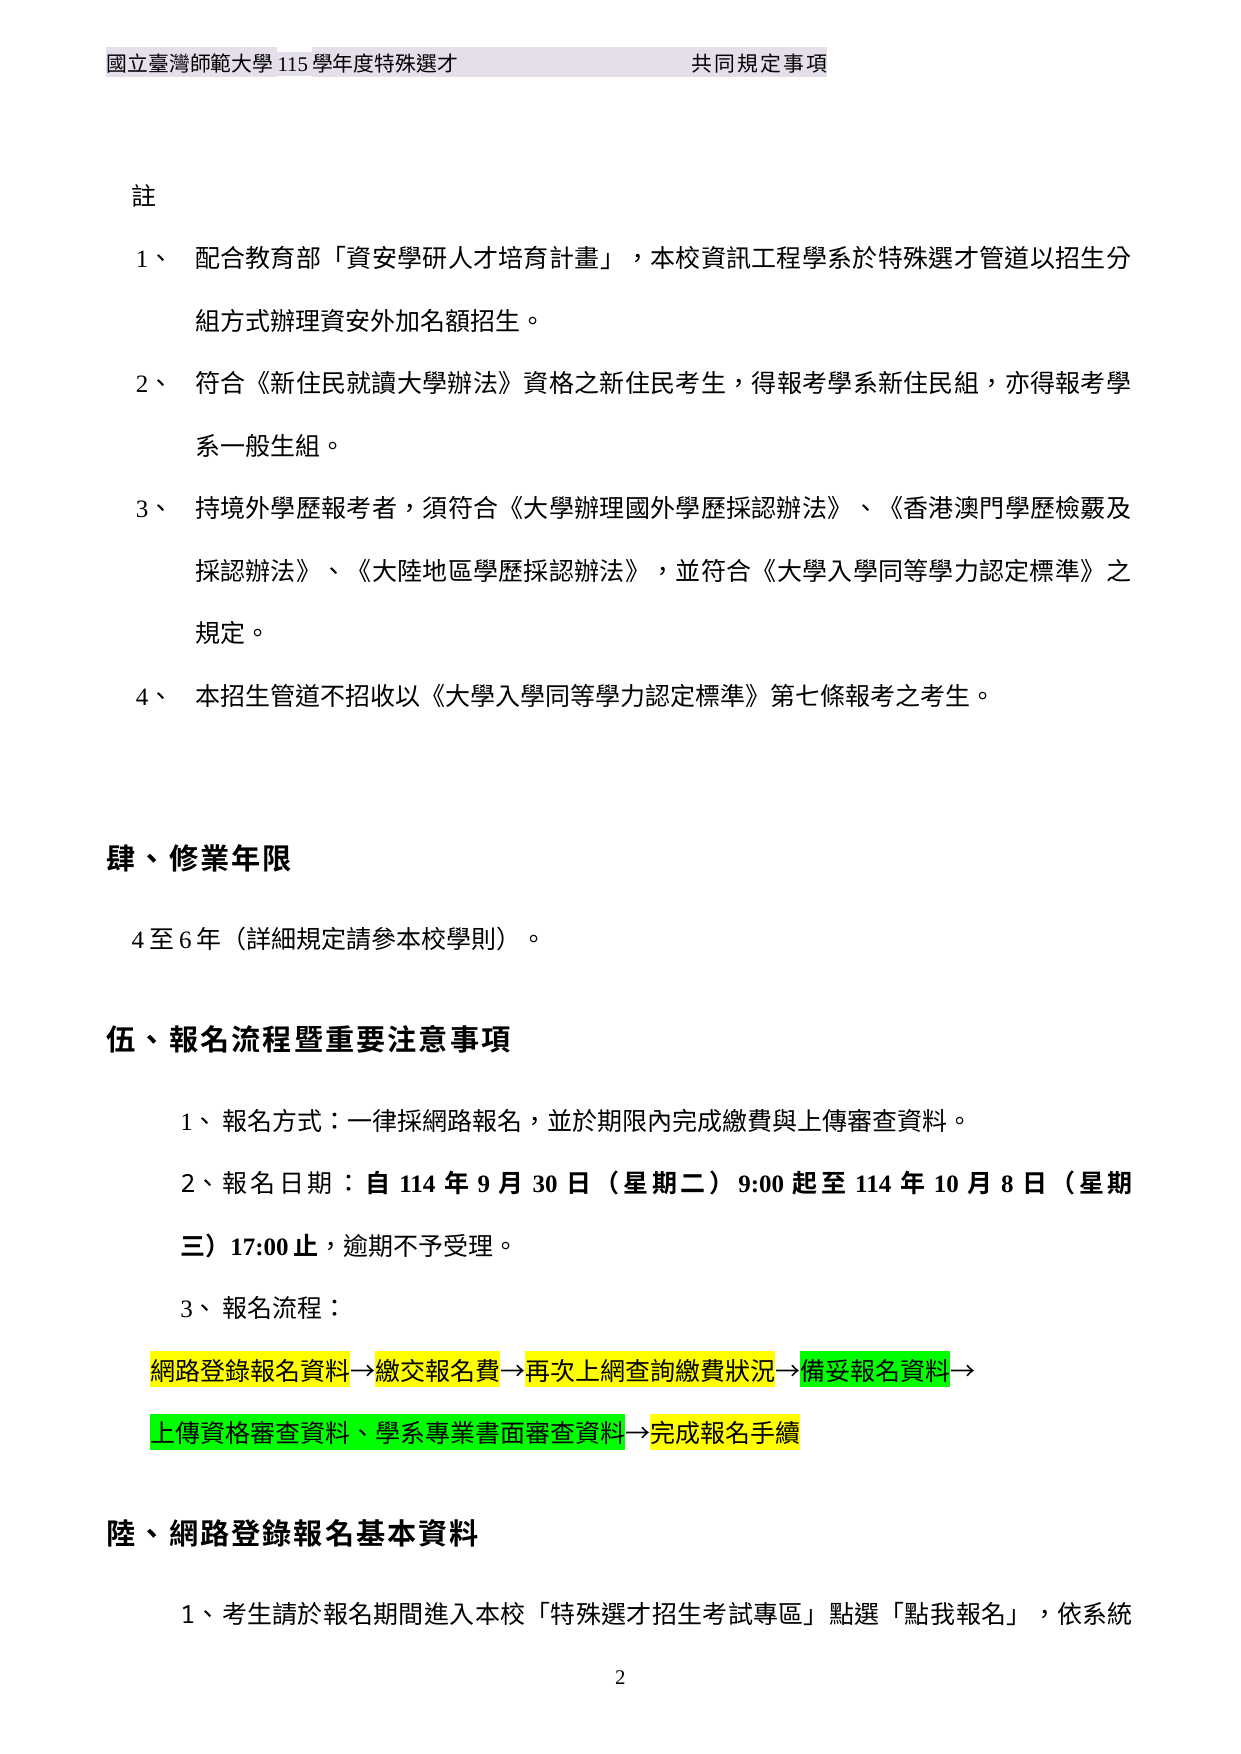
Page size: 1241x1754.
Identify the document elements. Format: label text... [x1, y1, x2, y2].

text 網路登錄報名資料→繳交報名費→再次上網查詢繳費狀況→備妥報名資料→ [131, 1328, 1134, 1390]
list 配合教育部「資安學研人才培育計畫」，本校資訊工程學系於特殊選才管道以招生分組方式辦理資安外加名額招生。 [136, 215, 1134, 340]
list 考生請於報名期間進入本校「特殊選才招生考試專區」點選「點我報名」，依系統 [180, 1571, 1134, 1634]
text 註 [131, 153, 1134, 215]
text 上傳資格審查資料、學系專業書面審查資料→完成報名手續 [131, 1390, 1134, 1453]
list 報名方式：一律採網路報名，並於期限內完成繳費與上傳審查資料。 [180, 1078, 1134, 1140]
subtitle 肆、修業年限 [106, 815, 1134, 878]
subtitle 伍、報名流程暨重要注意事項 [106, 996, 1134, 1059]
list 報名日期：自114年9月30日（星期二）9:00起至114年10月8日（星期三）17:00止，逾期不予受理。 [180, 1140, 1134, 1265]
text 4至6年（詳細規定請參本校學則）。 [131, 896, 1134, 959]
list 本招生管道不招收以《大學入學同等學力認定標準》第七條報考之考生。 [136, 653, 1134, 715]
list 持境外學歷報考者，須符合《大學辦理國外學歷採認辦法》、《香港澳門學歷檢覈及採認辦法》、《大陸地區學歷採認辦法》，並符合《大學入學同等學力認定標準》之規定。 [136, 465, 1134, 653]
list 符合《新住民就讀大學辦法》資格之新住民考生，得報考學系新住民組，亦得報考學系一般生組。 [136, 340, 1134, 465]
subtitle 陸、網路登錄報名基本資料 [106, 1490, 1134, 1553]
list 報名流程： [180, 1265, 1134, 1328]
